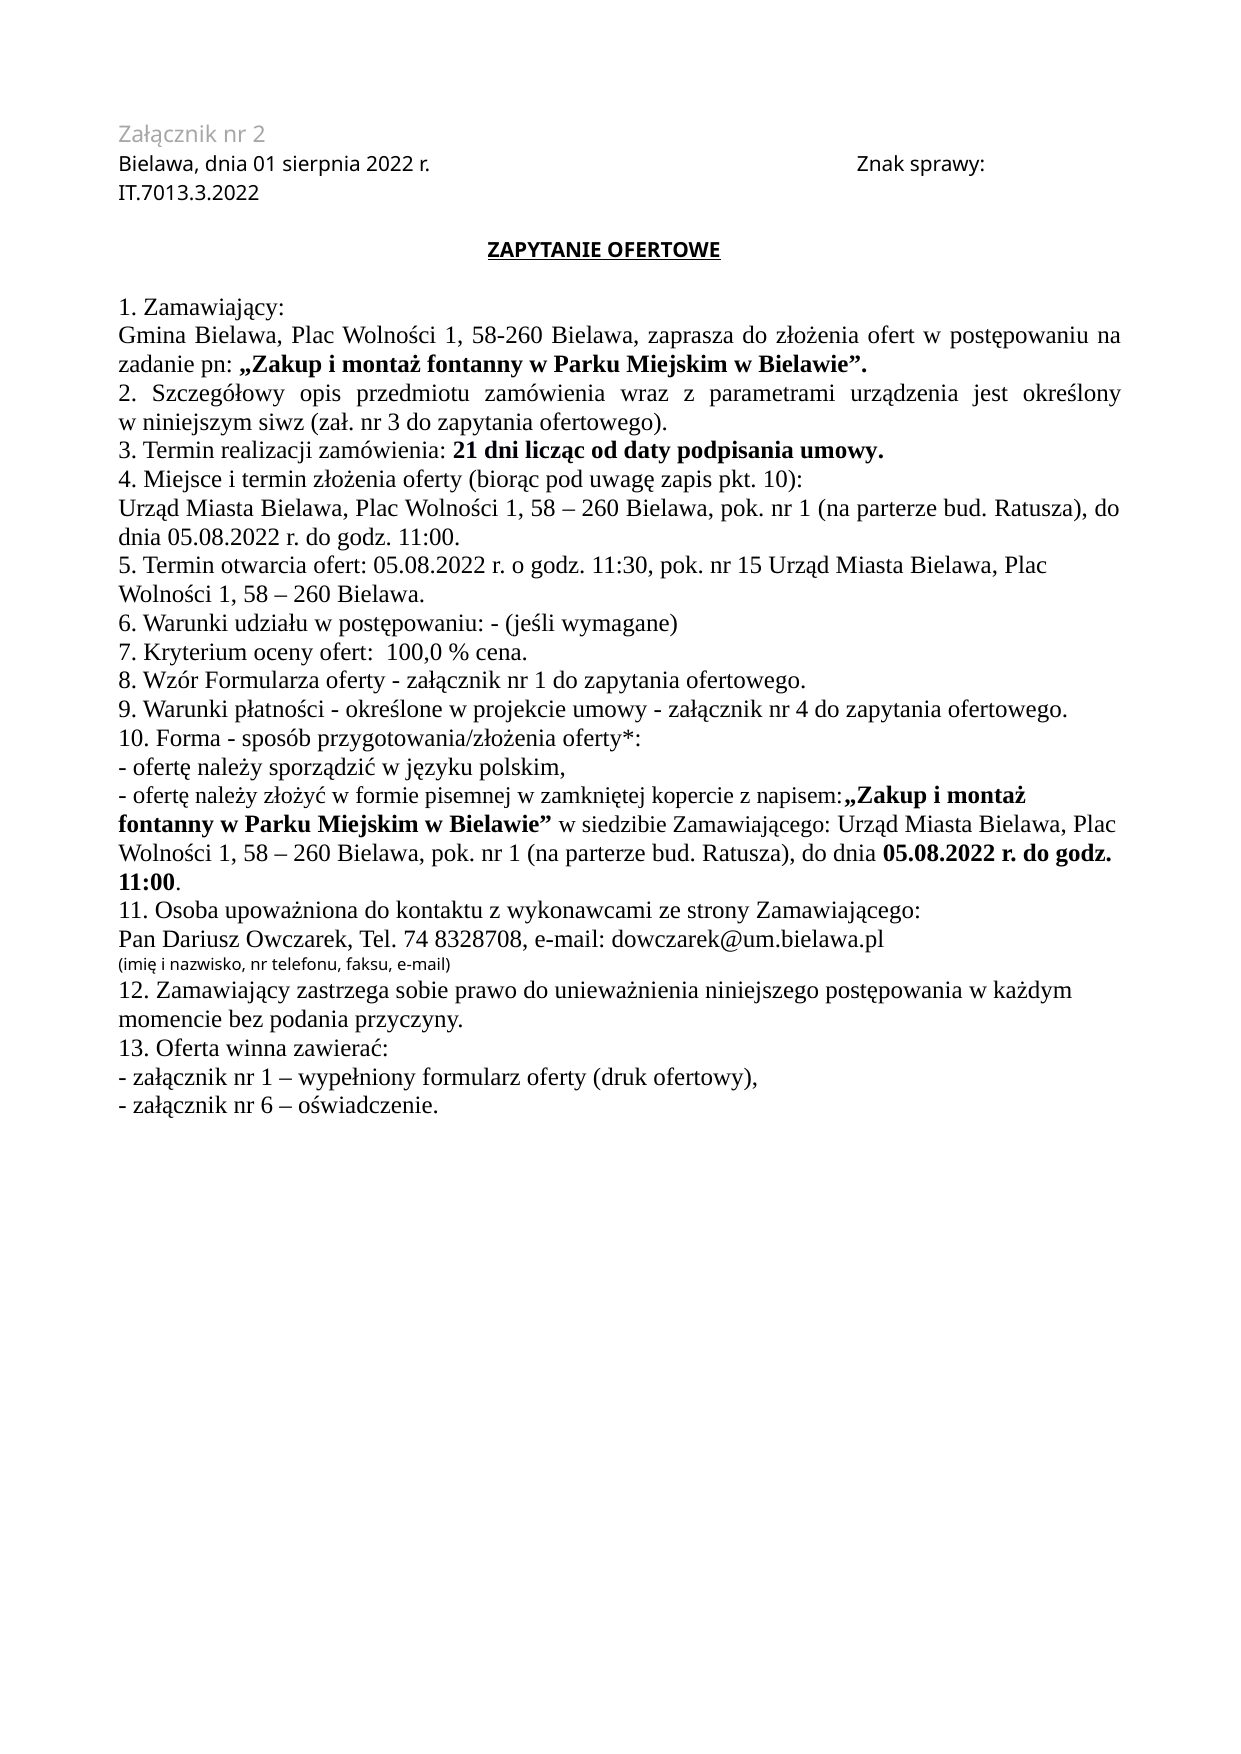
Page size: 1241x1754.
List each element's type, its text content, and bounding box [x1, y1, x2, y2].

text 4. Miejsce i termin złożenia oferty (biorąc pod uwagę zapis pkt. 10): [118, 464, 1122, 493]
text - ofertę należy złożyć w formie pisemnej w zamkniętej kopercie z napisem:„Zakup i montaż fontanny w Parku Miejskim w Bielawie” w siedzibie Zamawiającego: Urząd Miasta Bielawa, Plac Wolności 1, 58 – 260 Bielawa, pok. nr 1 (na parterze bud. Ratusza), do dnia 05.08.2022 r. do godz. 11:00. [118, 780, 1122, 895]
text 11. Osoba upoważniona do kontaktu z wykonawcami ze strony Zamawiającego: [118, 895, 1122, 924]
text 5. Termin otwarcia ofert: 05.08.2022 r. o godz. 11:30, pok. nr 15 Urząd Miasta Bielawa, Plac Wolności 1, 58 – 260 Bielawa. [118, 550, 1122, 608]
text 13. Oferta winna zawierać: [118, 1033, 1122, 1062]
text Gmina Bielawa, Plac Wolności 1, 58-260 Bielawa, zaprasza do złożenia ofert w postępowaniu na zadanie pn: „Zakup i montaż fontanny w Parku Miejskim w Bielawie”. [118, 320, 1122, 378]
text 1. Zamawiający: [118, 292, 1122, 320]
text 3. Termin realizacji zamówienia: 21 dni licząc od daty podpisania umowy. [118, 435, 1122, 464]
text 7. Kryterium oceny ofert: 100,0 % cena. [118, 637, 1122, 665]
text ZAPYTANIE OFERTOWE [118, 235, 1122, 263]
text Bielawa, dnia 01 sierpnia 2022 r. Znak sprawy: IT.7013.3.2022 [118, 149, 1122, 206]
text - załącznik nr 6 – oświadczenie. [118, 1091, 1122, 1119]
text - ofertę należy sporządzić w języku polskim, [118, 752, 1122, 780]
text Urząd Miasta Bielawa, Plac Wolności 1, 58 – 260 Bielawa, pok. nr 1 (na parterze bud. Ratusza), do dnia 05.08.2022 r. do godz. 11:00. [118, 493, 1122, 550]
text 10. Forma - sposób przygotowania/złożenia oferty*: [118, 723, 1122, 752]
text 6. Warunki udziału w postępowaniu: - (jeśli wymagane) [118, 608, 1122, 637]
text - załącznik nr 1 – wypełniony formularz oferty (druk ofertowy), [118, 1062, 1122, 1091]
text Załącznik nr 2 [118, 118, 1122, 149]
text 8. Wzór Formularza oferty - załącznik nr 1 do zapytania ofertowego. [118, 665, 1122, 694]
text 9. Warunki płatności - określone w projekcie umowy - załącznik nr 4 do zapytania ofertowego. [118, 694, 1122, 723]
text Pan Dariusz Owczarek, Tel. 74 8328708, e-mail: dowczarek@um.bielawa.pl [118, 924, 1122, 953]
text 2. Szczegółowy opis przedmiotu zamówienia wraz z parametrami urządzenia jest określony w niniejszym siwz (zał. nr 3 do zapytania ofertowego). [118, 378, 1122, 435]
text (imię i nazwisko, nr telefonu, faksu, e-mail) [118, 953, 1122, 976]
text 12. Zamawiający zastrzega sobie prawo do unieważnienia niniejszego postępowania w każdym momencie bez podania przyczyny. [118, 976, 1122, 1033]
